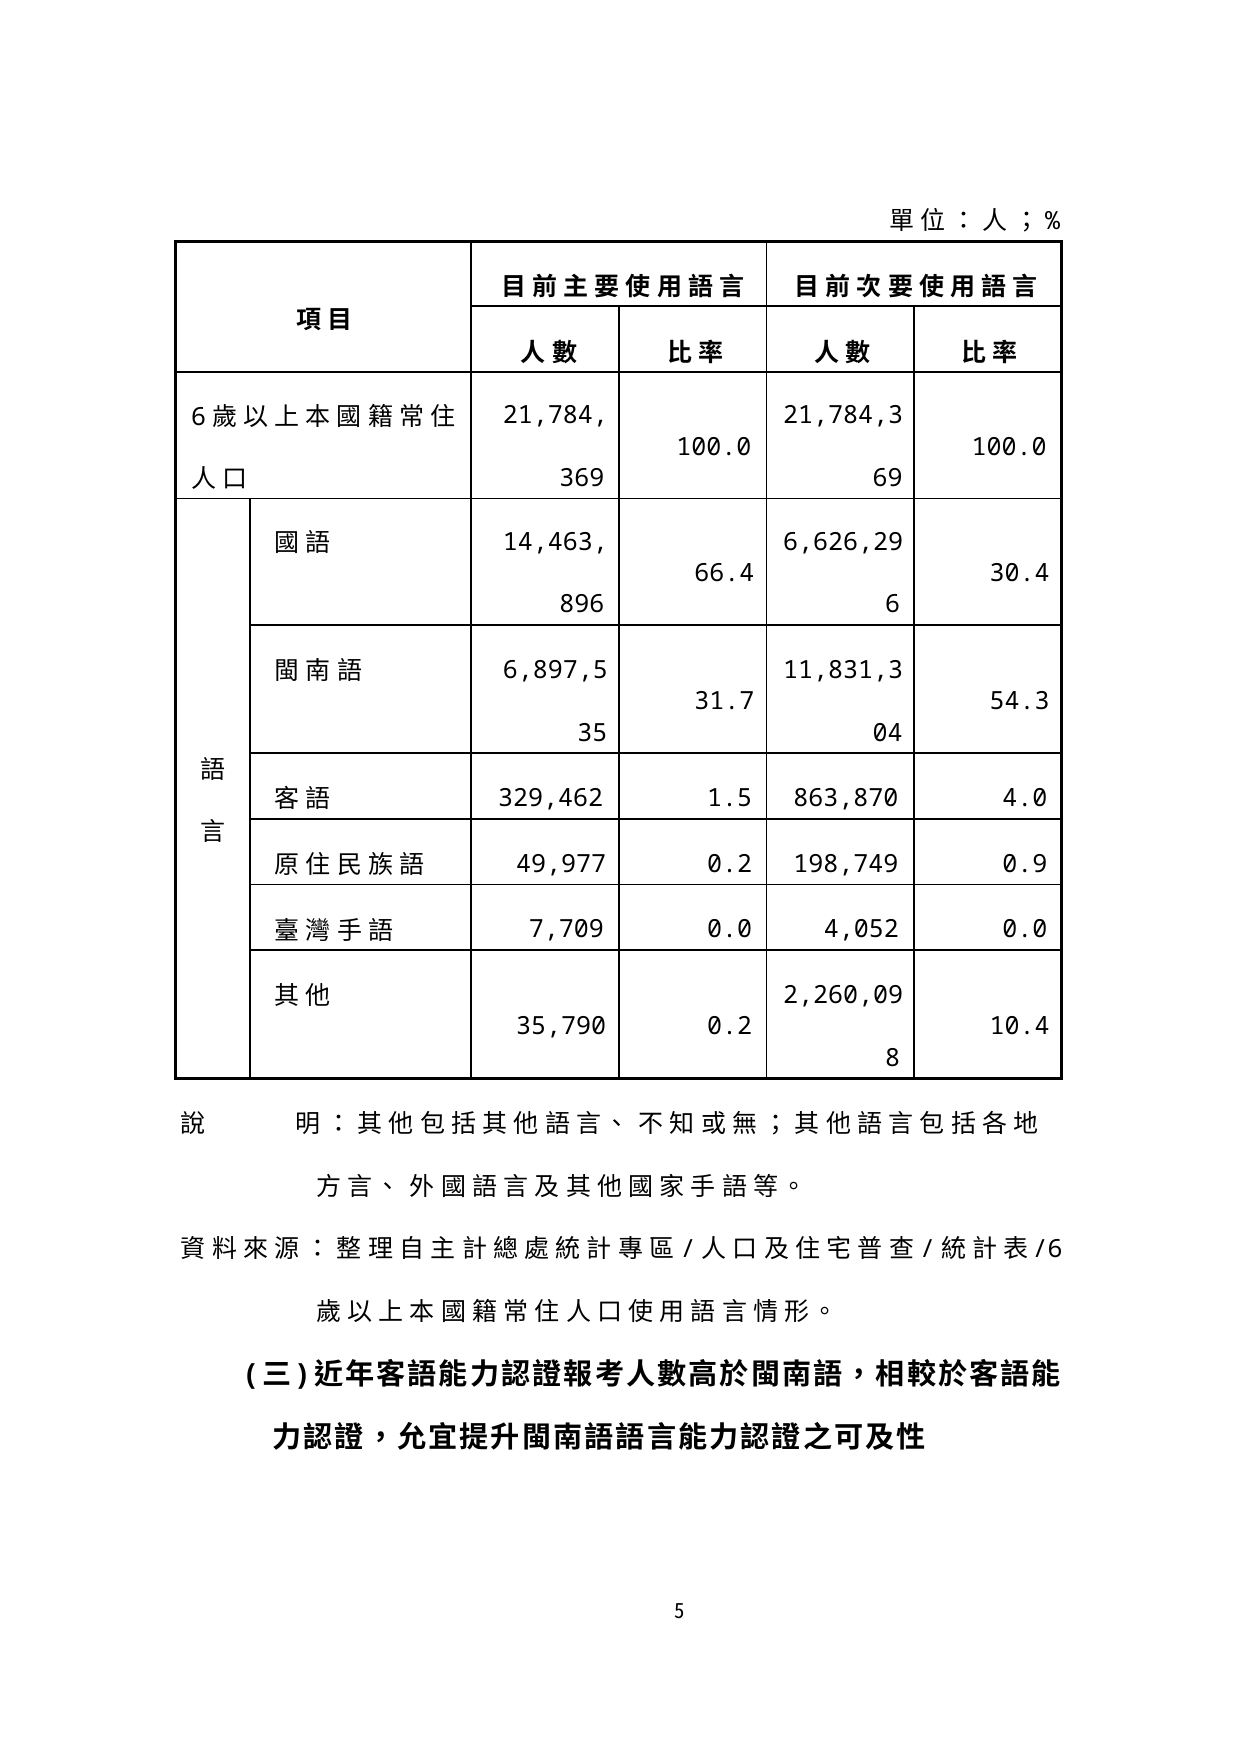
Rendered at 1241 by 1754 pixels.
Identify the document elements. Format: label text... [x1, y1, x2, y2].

table_cell 0.9 [915, 820, 1060, 883]
table_cell 66.4 [620, 499, 766, 624]
table_cell 0.2 [620, 951, 766, 1077]
text 資料來源：整理自主計總處統計專區/人口及住宅普查/統計表/6歲以上本國籍常住人口使用語言情形。 [177, 1205, 1063, 1330]
table_cell 人數 [767, 307, 913, 371]
table_cell 比率 [915, 307, 1060, 371]
table_cell 54.3 [915, 626, 1060, 752]
table_cell 臺灣手語 [251, 885, 470, 949]
table_cell 49,977 [472, 820, 618, 883]
table_cell 863,870 [767, 754, 913, 818]
table_cell 閩南語 [251, 626, 470, 752]
table_cell 30.4 [915, 499, 1060, 624]
table_cell 其他 [251, 951, 470, 1077]
table_cell 4,052 [767, 885, 913, 949]
table_cell 7,709 [472, 885, 618, 949]
table_cell 11,831,304 [767, 626, 913, 752]
table_cell 329,462 [472, 754, 618, 818]
table_header 目前次要使用語言 [767, 243, 1060, 305]
table_cell 198,749 [767, 820, 913, 883]
table_header 項目 [177, 243, 470, 371]
table_cell 2,260,098 [767, 951, 913, 1077]
text 單位：人；% [236, 177, 1063, 240]
table_cell 6,897,535 [472, 626, 618, 752]
table_cell 21,784,369 [472, 373, 618, 497]
table_cell 客語 [251, 754, 470, 818]
table_cell 100.0 [620, 373, 766, 497]
table_cell 4.0 [915, 754, 1060, 818]
table_cell 0.0 [915, 885, 1060, 949]
table_cell 0.0 [620, 885, 766, 949]
table_cell 國語 [251, 499, 470, 624]
table_cell 14,463,896 [472, 499, 618, 624]
text 說 明：其他包括其他語言、不知或無；其他語言包括各地方言、外國語言及其他國家手語等。 [177, 1080, 1063, 1205]
table_cell 31.7 [620, 626, 766, 752]
table_cell 21,784,369 [767, 373, 913, 497]
table_cell 100.0 [915, 373, 1060, 497]
table_cell 0.2 [620, 820, 766, 883]
table_cell 比率 [620, 307, 766, 371]
table_cell 10.4 [915, 951, 1060, 1077]
table_cell 語言 [177, 499, 249, 1077]
table_cell 35,790 [472, 951, 618, 1077]
table_cell 1.5 [620, 754, 766, 818]
table_header 目前主要使用語言 [472, 243, 766, 305]
text (三)近年客語能力認證報考人數高於閩南語，相較於客語能力認證，允宜提升閩南語語言能力認證之可及性 [236, 1330, 1063, 1455]
table_cell 人數 [472, 307, 618, 371]
table_cell 6,626,296 [767, 499, 913, 624]
table_cell 6歲以上本國籍常住人口 [177, 373, 470, 497]
table_cell 原住民族語 [251, 820, 470, 883]
